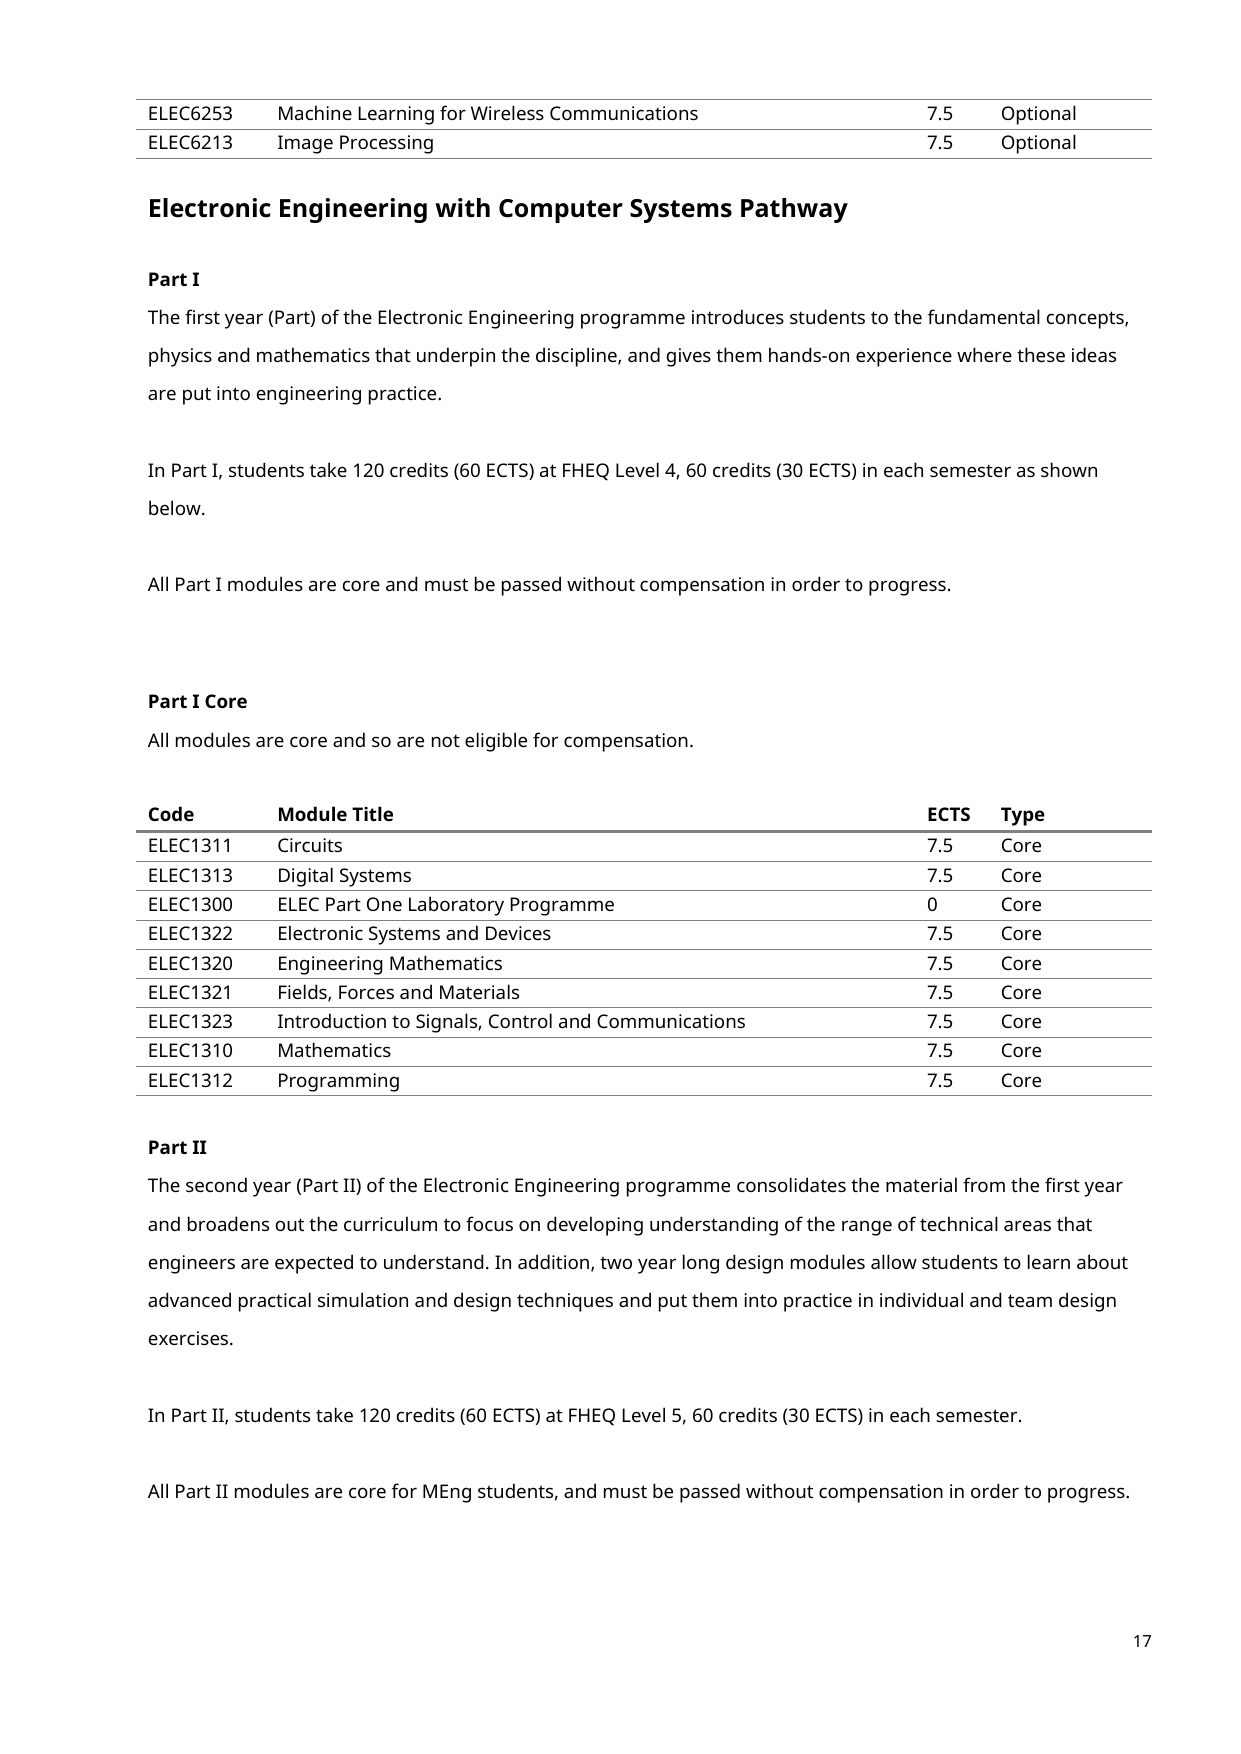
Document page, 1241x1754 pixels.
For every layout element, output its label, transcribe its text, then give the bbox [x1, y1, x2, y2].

table_cell Mathematics [266, 1038, 916, 1066]
table_cell Engineering Mathematics [266, 950, 916, 978]
table_cell Core [989, 833, 1152, 861]
table_cell Type [989, 801, 1152, 829]
table_cell ELEC1321 [136, 979, 266, 1007]
table_cell 7.5 [916, 130, 989, 158]
table_cell 7.5 [916, 1008, 989, 1037]
table_cell ECTS [916, 801, 989, 829]
table_cell Core [989, 921, 1152, 949]
table_cell Module Title [266, 801, 916, 829]
table_cell ELEC1300 [136, 891, 266, 919]
table_cell Part II The second year (Part II) of the Electronic Engineering programme consolidates the material from the first year and broadens out the curriculum to focus on developing understanding of the range of technical areas that engineers are expected to understand. In addition, two year long design modules allow students to learn about advanced practical simulation and design techniques and put them into practice in individual and team design exercises. In Part II, students take 120 credits (60 ECTS) at FHEQ Level 5, 60 credits (30 ECTS) in each semester. All Part II modules are core for MEng students, and must be passed without compensation in order to progress. [136, 1096, 1152, 1557]
table_cell ELEC Part One Laboratory Programme [266, 891, 916, 919]
table_cell Core [989, 950, 1152, 978]
table_cell ELEC6213 [136, 130, 266, 158]
table_cell Circuits [266, 833, 916, 861]
table_cell 7.5 [916, 100, 989, 128]
table_cell Part I The first year (Part) of the Electronic Engineering programme introduces students to the fundamental concepts, physics and mathematics that underpin the discipline, and gives them hands-on experience where these ideas are put into engineering practice. In Part I, students take 120 credits (60 ECTS) at FHEQ Level 4, 60 credits (30 ECTS) in each semester as shown below. All Part I modules are core and must be passed without compensation in order to progress. [136, 228, 1152, 650]
table_cell Core [989, 891, 1152, 919]
table_cell ELEC1322 [136, 921, 266, 949]
table_cell Code [136, 801, 266, 829]
table_cell ELEC1323 [136, 1008, 266, 1037]
table_cell Core [989, 862, 1152, 890]
table_cell Machine Learning for Wireless Communications [266, 100, 916, 128]
table_cell Fields, Forces and Materials [266, 979, 916, 1007]
table_cell 7.5 [916, 1038, 989, 1066]
table_cell Image Processing [266, 130, 916, 158]
table_cell Electronic Engineering with Computer Systems Pathway [136, 159, 1152, 228]
table_cell Core [989, 1038, 1152, 1066]
table_cell ELEC1310 [136, 1038, 266, 1066]
table_cell 7.5 [916, 950, 989, 978]
table_cell Core [989, 979, 1152, 1007]
table_cell Optional [989, 100, 1152, 128]
table_cell ELEC1313 [136, 862, 266, 890]
table_cell ELEC1320 [136, 950, 266, 978]
table_cell [136, 1557, 1152, 1593]
table_cell Introduction to Signals, Control and Communications [266, 1008, 916, 1037]
table_cell Electronic Systems and Devices [266, 921, 916, 949]
table_cell 7.5 [916, 1067, 989, 1095]
table_cell Optional [989, 130, 1152, 158]
table_cell Core [989, 1067, 1152, 1095]
table_cell Digital Systems [266, 862, 916, 890]
table_cell 7.5 [916, 921, 989, 949]
table_cell 0 [916, 891, 989, 919]
table_cell ELEC1311 [136, 833, 266, 861]
table_cell 7.5 [916, 862, 989, 890]
table_cell ELEC6253 [136, 100, 266, 128]
table_cell Part I Core All modules are core and so are not eligible for compensation. [136, 650, 1152, 801]
table_cell ELEC1312 [136, 1067, 266, 1095]
table_cell Core [989, 1008, 1152, 1037]
table_cell Programming [266, 1067, 916, 1095]
table_cell 7.5 [916, 833, 989, 861]
table_cell 7.5 [916, 979, 989, 1007]
